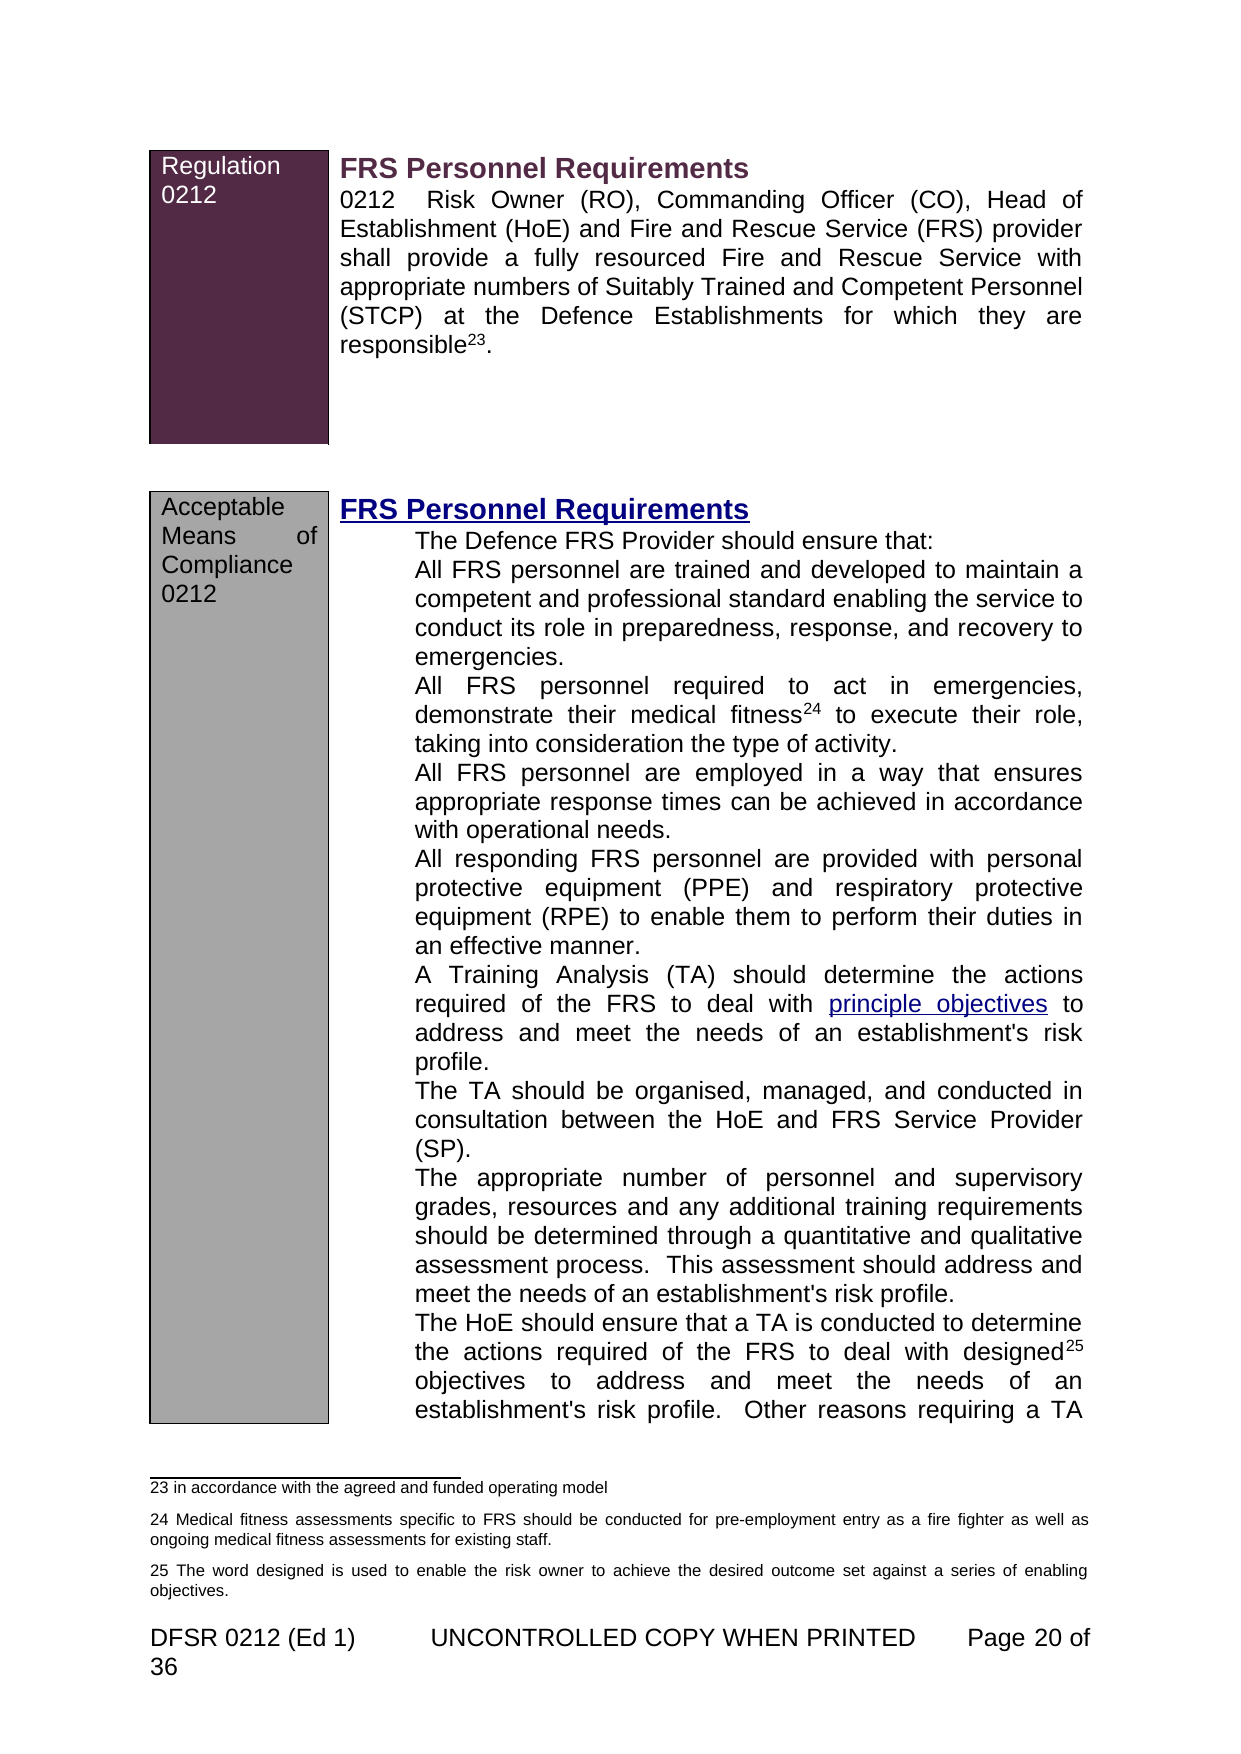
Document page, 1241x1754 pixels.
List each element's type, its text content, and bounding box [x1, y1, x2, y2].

table_cell Acceptable Means of Compliance 0212 [151, 492, 328, 1423]
table_header FRS Personnel Requirements 0212 Risk Owner (RO), Commanding Officer (CO), Head of Establishment (HoE) and Fire and Rescue Service (FRS) provider shall provide a fully resourced Fire and Rescue Service with appropriate numbers of Suitably Trained and Competent Personnel (STCP) at the Defence Establishments for which they are responsible. [329, 151, 1094, 444]
table_cell FRS Personnel Requirements The Defence FRS Provider should ensure that: All FRS personnel are trained and developed to maintain a competent and professional standard enabling the service to conduct its role in preparedness, response, and recovery to emergencies. All FRS personnel required to act in emergencies, demonstrate their medical fitness to execute their role, taking into consideration the type of activity. All FRS personnel are employed in a way that ensures appropriate response times can be achieved in accordance with operational needs. All responding FRS personnel are provided with personal protective equipment (PPE) and respiratory protective equipment (RPE) to enable them to perform their duties in an effective manner. A Training Analysis (TA) should determine the actions required of the FRS to deal with principle objectives to address and meet the needs of an establishment's risk profile. The TA should be organised, managed, and conducted in consultation between the HoE and FRS Service Provider (SP). The appropriate number of personnel and supervisory grades, resources and any additional training requirements should be determined through a quantitative and qualitative assessment process. This assessment should address and meet the needs of an establishment's risk profile. The HoE should ensure that a TA is conducted to determine the actions required of the FRS to deal with designed objectives to address and meet the needs of an establishment's risk profile. Other reasons requiring a TA [329, 492, 1094, 1423]
table_header Regulation 0212 [151, 151, 328, 444]
table_cell [151, 445, 1094, 491]
